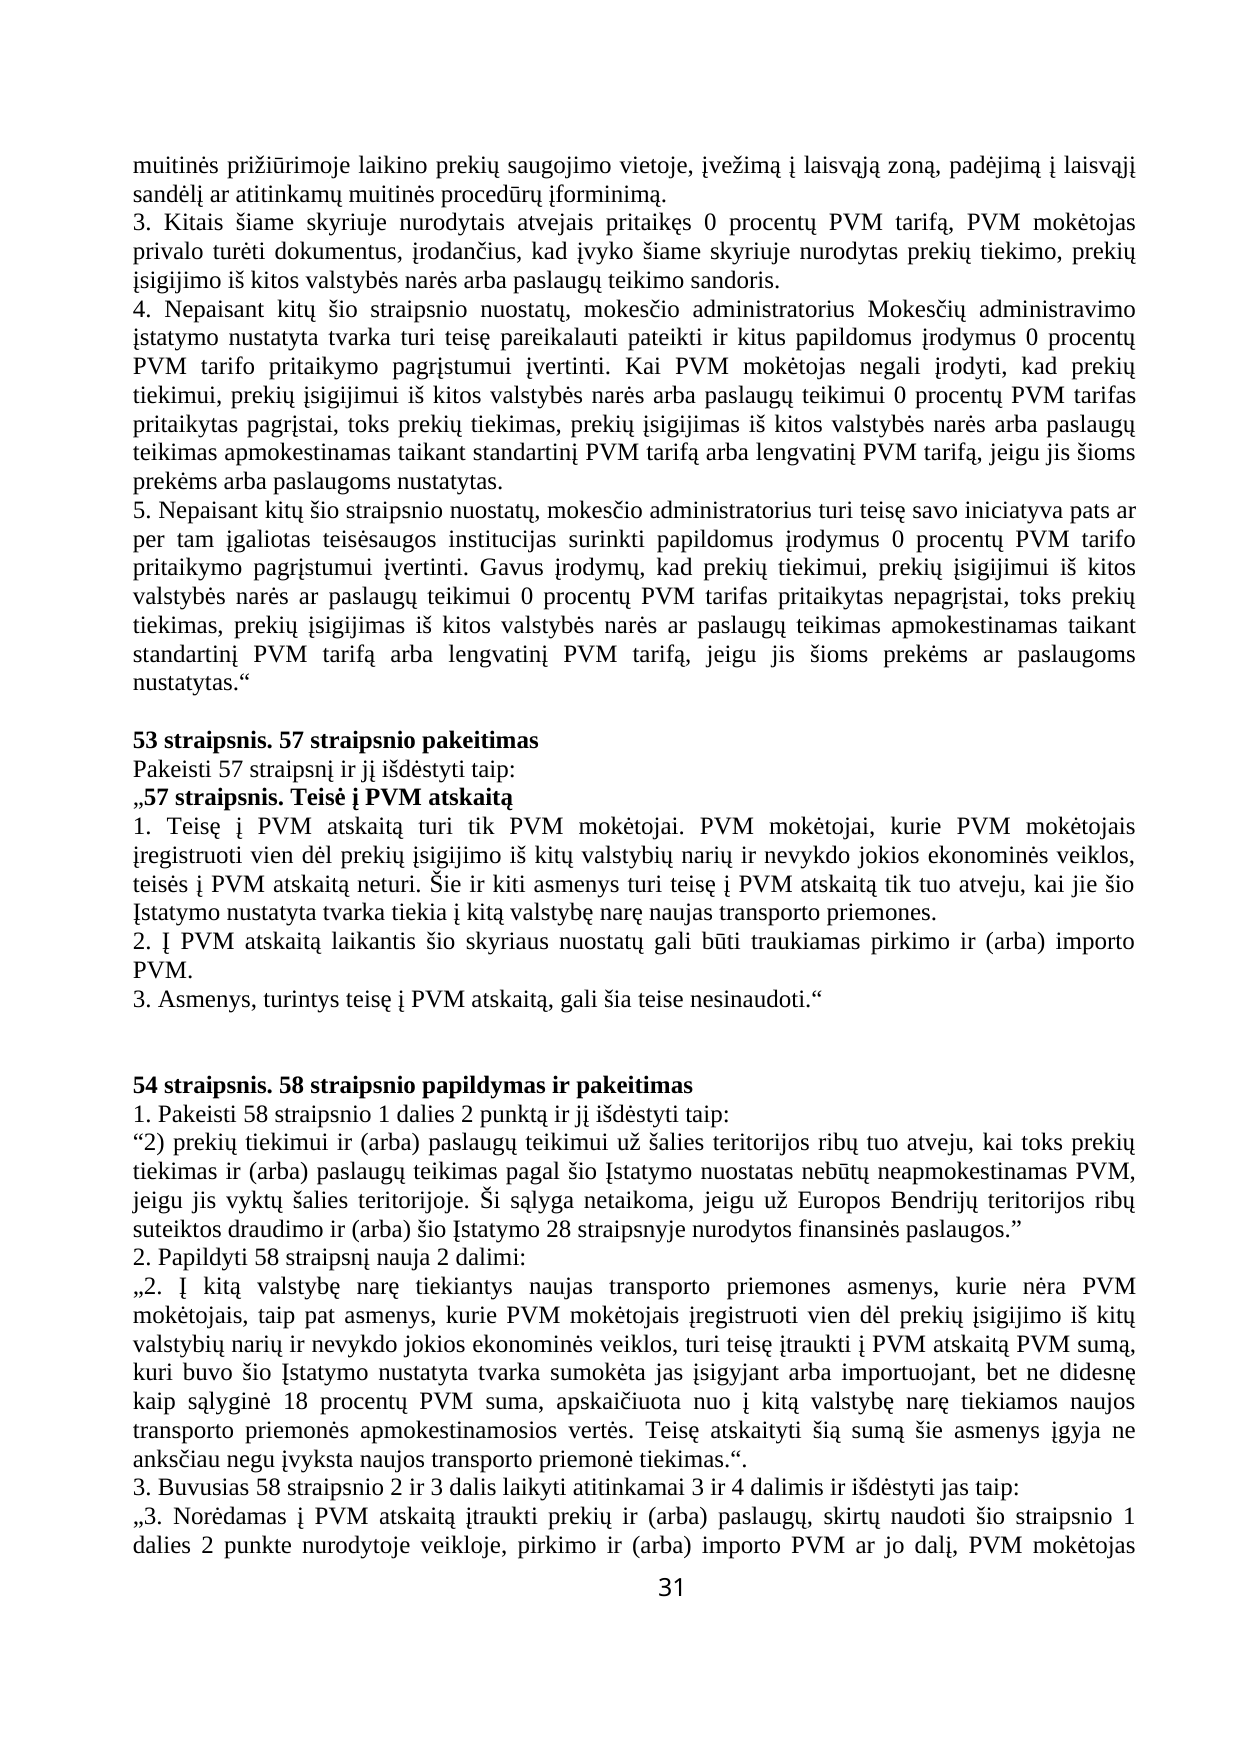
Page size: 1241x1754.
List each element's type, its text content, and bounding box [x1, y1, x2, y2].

text 2. Papildyti 58 straipsnį nauja 2 dalimi: [133, 1242, 1137, 1271]
text 3. Asmenys, turintys teisę į PVM atskaitą, gali šia teise nesinaudoti.“ [133, 984, 1137, 1012]
text „57 straipsnis. Teisė į PVM atskaitą [133, 782, 1137, 811]
text „2. Į kitą valstybę narę tiekiantys naujas transporto priemones asmenys, kurie nėra PVM mokėtojais, taip pat asmenys, kurie PVM mokėtojais įregistruoti vien dėl prekių įsigijimo iš kitų valstybių narių ir nevykdo jokios ekonominės veiklos, turi teisę įtraukti į PVM atskaitą PVM sumą, kuri buvo šio Įstatymo nustatyta tvarka sumokėta jas įsigyjant arba importuojant, bet ne didesnę kaip sąlyginė 18 procentų PVM suma, apskaičiuota nuo į kitą valstybę narę tiekiamos naujos transporto priemonės apmokestinamosios vertės. Teisę atskaityti šią sumą šie asmenys įgyja ne anksčiau negu įvyksta naujos transporto priemonė tiekimas.“. [133, 1271, 1137, 1472]
text muitinės prižiūrimoje laikino prekių saugojimo vietoje, įvežimą į laisvąją zoną, padėjimą į laisvąjį sandėlį ar atitinkamų muitinės procedūrų įforminimą. [133, 150, 1137, 207]
text „3. Norėdamas į PVM atskaitą įtraukti prekių ir (arba) paslaugų, skirtų naudoti šio straipsnio 1 dalies 2 punkte nurodytoje veikloje, pirkimo ir (arba) importo PVM ar jo dalį, PVM mokėtojas [133, 1501, 1137, 1559]
text 54 straipsnis. 58 straipsnio papildymas ir pakeitimas [133, 1070, 1137, 1099]
text “2) prekių tiekimui ir (arba) paslaugų teikimui už šalies teritorijos ribų tuo atveju, kai toks prekių tiekimas ir (arba) paslaugų teikimas pagal šio Įstatymo nuostatas nebūtų neapmokestinamas PVM, jeigu jis vyktų šalies teritorijoje. Ši sąlyga netaikoma, jeigu už Europos Bendrijų teritorijos ribų suteiktos draudimo ir (arba) šio Įstatymo 28 straipsnyje nurodytos finansinės paslaugos.” [133, 1127, 1137, 1242]
text 1. Pakeisti 58 straipsnio 1 dalies 2 punktą ir jį išdėstyti taip: [133, 1099, 1137, 1127]
text 3. Kitais šiame skyriuje nurodytais atvejais pritaikęs 0 procentų PVM tarifą, PVM mokėtojas privalo turėti dokumentus, įrodančius, kad įvyko šiame skyriuje nurodytas prekių tiekimo, prekių įsigijimo iš kitos valstybės narės arba paslaugų teikimo sandoris. [133, 207, 1137, 294]
text 2. Į PVM atskaitą laikantis šio skyriaus nuostatų gali būti traukiamas pirkimo ir (arba) importo PVM. [133, 926, 1137, 984]
text Pakeisti 57 straipsnį ir jį išdėstyti taip: [133, 754, 1137, 782]
text 4. Nepaisant kitų šio straipsnio nuostatų, mokesčio administratorius Mokesčių administravimo įstatymo nustatyta tvarka turi teisę pareikalauti pateikti ir kitus papildomus įrodymus 0 procentų PVM tarifo pritaikymo pagrįstumui įvertinti. Kai PVM mokėtojas negali įrodyti, kad prekių tiekimui, prekių įsigijimui iš kitos valstybės narės arba paslaugų teikimui 0 procentų PVM tarifas pritaikytas pagrįstai, toks prekių tiekimas, prekių įsigijimas iš kitos valstybės narės arba paslaugų teikimas apmokestinamas taikant standartinį PVM tarifą arba lengvatinį PVM tarifą, jeigu jis šioms prekėms arba paslaugoms nustatytas. [133, 294, 1137, 495]
text 53 straipsnis. 57 straipsnio pakeitimas [133, 725, 1137, 754]
text 5. Nepaisant kitų šio straipsnio nuostatų, mokesčio administratorius turi teisę savo iniciatyva pats ar per tam įgaliotas teisėsaugos institucijas surinkti papildomus įrodymus 0 procentų PVM tarifo pritaikymo pagrįstumui įvertinti. Gavus įrodymų, kad prekių tiekimui, prekių įsigijimui iš kitos valstybės narės ar paslaugų teikimui 0 procentų PVM tarifas pritaikytas nepagrįstai, toks prekių tiekimas, prekių įsigijimas iš kitos valstybės narės ar paslaugų teikimas apmokestinamas taikant standartinį PVM tarifą arba lengvatinį PVM tarifą, jeigu jis šioms prekėms ar paslaugoms nustatytas.“ [133, 495, 1137, 696]
text 3. Buvusias 58 straipsnio 2 ir 3 dalis laikyti atitinkamai 3 ir 4 dalimis ir išdėstyti jas taip: [133, 1472, 1137, 1501]
text 1. Teisę į PVM atskaitą turi tik PVM mokėtojai. PVM mokėtojai, kurie PVM mokėtojais įregistruoti vien dėl prekių įsigijimo iš kitų valstybių narių ir nevykdo jokios ekonominės veiklos, teisės į PVM atskaitą neturi. Šie ir kiti asmenys turi teisę į PVM atskaitą tik tuo atveju, kai jie šio Įstatymo nustatyta tvarka tiekia į kitą valstybę narę naujas transporto priemones. [133, 811, 1137, 926]
